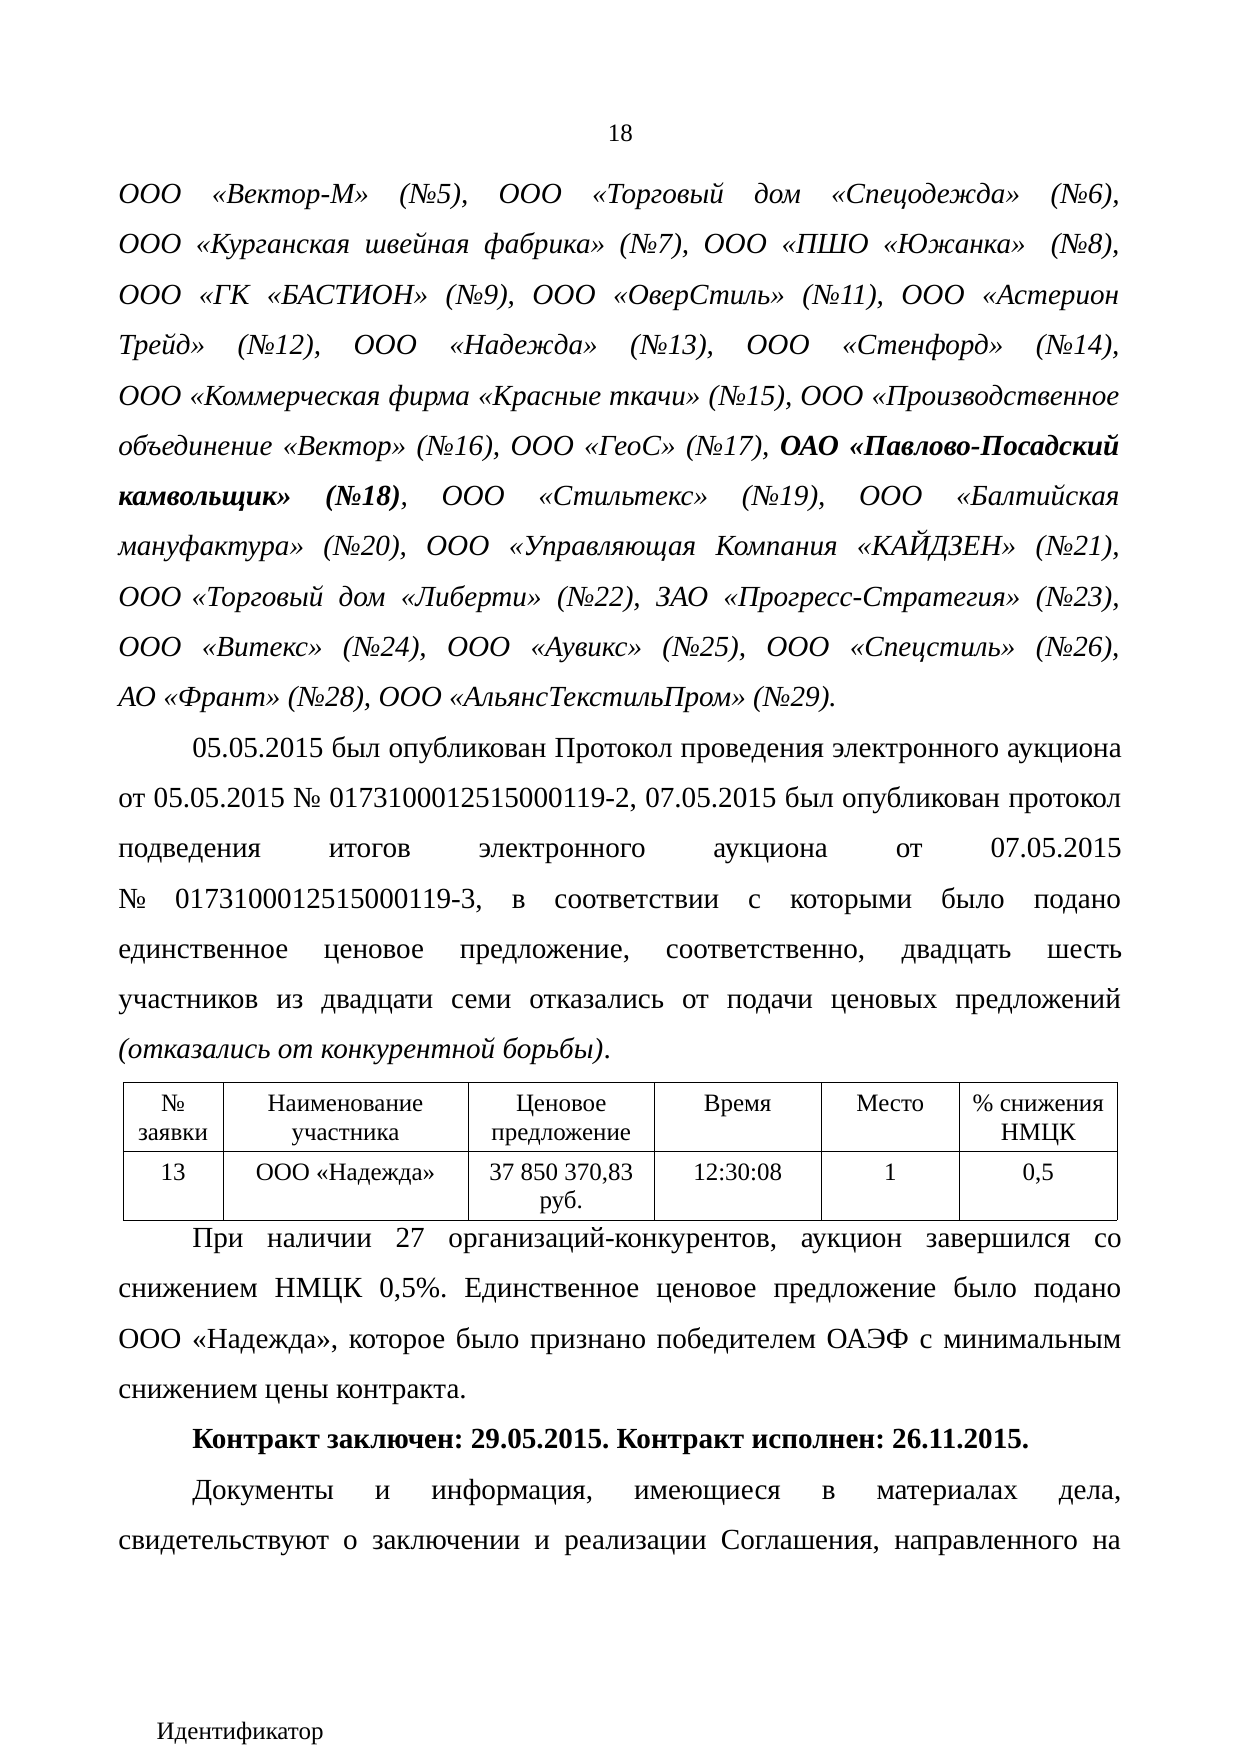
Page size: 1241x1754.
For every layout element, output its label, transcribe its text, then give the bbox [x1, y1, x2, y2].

text При наличии 27 организаций-конкурентов, аукцион завершился со снижением НМЦК 0,5%. Единственное ценовое предложение было подано ООО «Надежда», которое было признано победителем ОАЭФ с минимальным снижением цены контракта. [118, 1220, 1122, 1405]
table_cell 37 850 370,83 руб. [469, 1152, 654, 1220]
table_header % снижения НМЦК [960, 1083, 1117, 1151]
table_header № заявки [124, 1083, 223, 1151]
table_cell 0,5 [960, 1152, 1117, 1220]
table_cell 1 [822, 1152, 959, 1220]
table_cell ООО «Надежда» [224, 1152, 468, 1220]
text Документы и информация, имеющиеся в материалах дела, свидетельствуют о заключении и реализации Соглашения, направленного на [118, 1472, 1122, 1556]
table_header Ценовое предложение [469, 1083, 654, 1151]
text Контракт заключен: 29.05.2015. Контракт исполнен: 26.11.2015. [118, 1421, 1122, 1455]
table_header Наименование участника [224, 1083, 468, 1151]
text ООО «Вектор-М» (№5), ООО «Торговый дом «Спецодежда» (№6), ООО «Курганская швейная фабрика» (№7), ООО «ПШО «Южанка» (№8), ООО «ГК «БАСТИОН» (№9), ООО «ОверСтиль» (№11), ООО «Астерион Трейд» (№12), ООО «Надежда» (№13), ООО «Стенфорд» (№14), ООО «Коммерческая фирма «Красные ткачи» (№15), ООО «Производственное объединение «Вектор» (№16), ООО «ГеоС» (№17), ОАО «Павлово-Посадский камвольщик» (№18), ООО «Стильтекс» (№19), ООО «Балтийская мануфактура» (№20), ООО «Управляющая Компания «КАЙДЗЕН» (№21), ООО «Торговый дом «Либерти» (№22), ЗАО «Прогресс-Стратегия» (№23), ООО «Витекс» (№24), ООО «Аувикс» (№25), ООО «Спецстиль» (№26), АО «Франт» (№28), ООО «АльянсТекстильПром» (№29). [118, 176, 1122, 713]
table_header Место [822, 1083, 959, 1151]
table_header Время [655, 1083, 821, 1151]
table_cell 12:30:08 [655, 1152, 821, 1220]
text 05.05.2015 был опубликован Протокол проведения электронного аукциона от 05.05.2015 № 0173100012515000119-2, 07.05.2015 был опубликован протокол подведения итогов электронного аукциона от 07.05.2015 № 0173100012515000119-3, в соответствии с которыми было подано единственное ценовое предложение, соответственно, двадцать шесть участников из двадцати семи отказались от подачи ценовых предложений (отказались от конкурентной борьбы). [118, 730, 1122, 1065]
table_cell 13 [124, 1152, 223, 1220]
